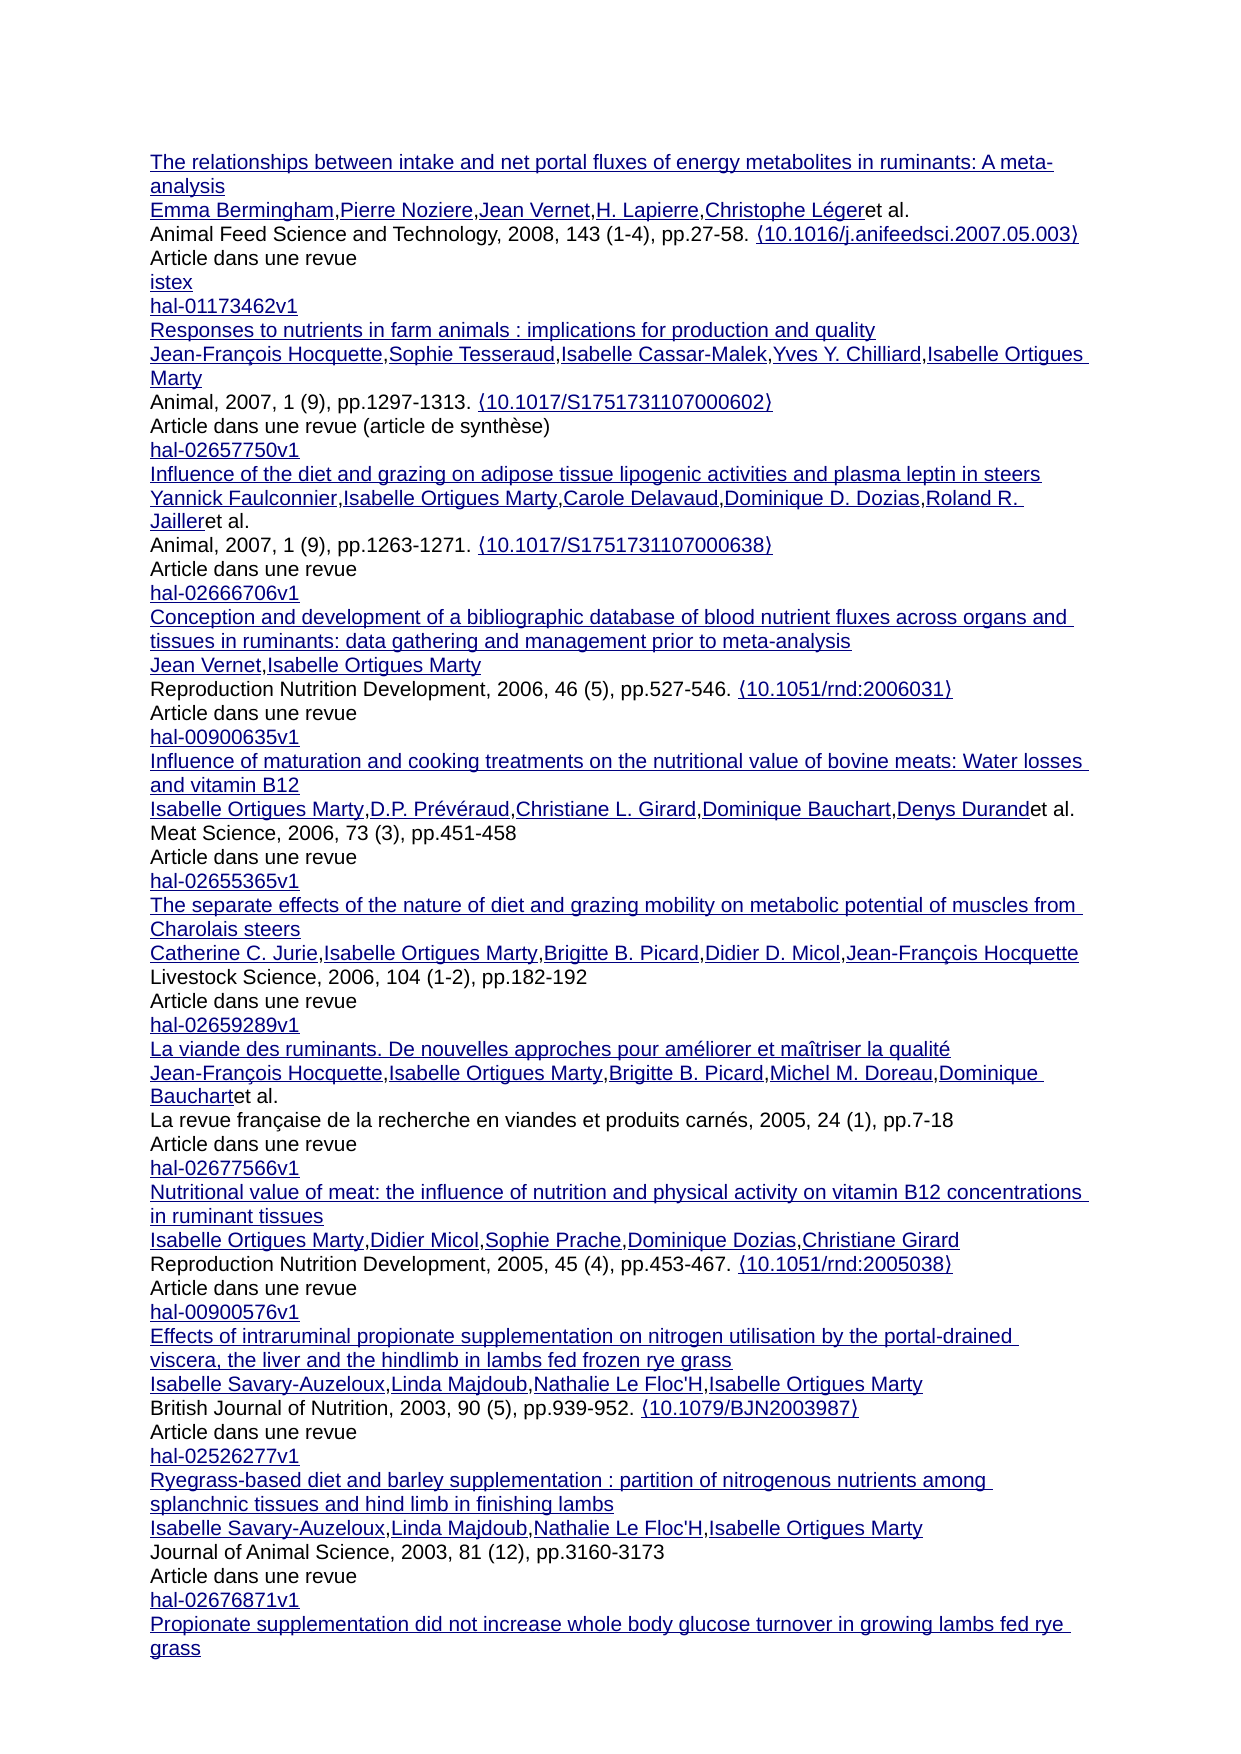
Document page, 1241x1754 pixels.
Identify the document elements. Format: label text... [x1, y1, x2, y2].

table_cell Influence of maturation and cooking treatments on the nutritional value of bovine meats: Water losses and vitamin B12 Isabelle Ortigues Marty,D.P. Prévéraud,Christiane L. Girard,Dominique Bauchart,Denys Durandet al. Meat Science, 2006, 73 (3), pp.451-458 Article dans une revue hal-02655365v1 [150, 749, 1090, 893]
table_cell Nutritional value of meat: the influence of nutrition and physical activity on vitamin B12 concentrations in ruminant tissues Isabelle Ortigues Marty,Didier Micol,Sophie Prache,Dominique Dozias,Christiane Girard Reproduction Nutrition Development, 2005, 45 (4), pp.453-467. ⟨10.1051/rnd:2005038⟩ Article dans une revue hal-00900576v1 [150, 1180, 1090, 1324]
table_cell La viande des ruminants. De nouvelles approches pour améliorer et maîtriser la qualité Jean-François Hocquette,Isabelle Ortigues Marty,Brigitte B. Picard,Michel M. Doreau,Dominique Bauchartet al. La revue française de la recherche en viandes et produits carnés, 2005, 24 (1), pp.7-18 Article dans une revue hal-02677566v1 [150, 1036, 1090, 1180]
table_cell Influence of the diet and grazing on adipose tissue lipogenic activities and plasma leptin in steers Yannick Faulconnier,Isabelle Ortigues Marty,Carole Delavaud,Dominique D. Dozias,Roland R. Jailleret al. Animal, 2007, 1 (9), pp.1263-1271. ⟨10.1017/S1751731107000638⟩ Article dans une revue hal-02666706v1 [150, 461, 1090, 605]
table_cell Conception and development of a bibliographic database of blood nutrient fluxes across organs and tissues in ruminants: data gathering and management prior to meta-analysis Jean Vernet,Isabelle Ortigues Marty Reproduction Nutrition Development, 2006, 46 (5), pp.527-546. ⟨10.1051/rnd:2006031⟩ Article dans une revue hal-00900635v1 [150, 605, 1090, 749]
table_cell The relationships between intake and net portal fluxes of energy metabolites in ruminants: A meta-analysis Emma Bermingham,Pierre Noziere,Jean Vernet,H. Lapierre,Christophe Légeret al. Animal Feed Science and Technology, 2008, 143 (1-4), pp.27-58. ⟨10.1016/j.anifeedsci.2007.05.003⟩ Article dans une revue istex hal-01173462v1 [150, 150, 1090, 318]
table_cell Propionate supplementation did not increase whole body glucose turnover in growing lambs fed rye grass [150, 1611, 1090, 1659]
table_cell Responses to nutrients in farm animals : implications for production and quality Jean-François Hocquette,Sophie Tesseraud,Isabelle Cassar-Malek,Yves Y. Chilliard,Isabelle Ortigues Marty Animal, 2007, 1 (9), pp.1297-1313. ⟨10.1017/S1751731107000602⟩ Article dans une revue (article de synthèse) hal-02657750v1 [150, 318, 1090, 461]
table_cell Ryegrass-based diet and barley supplementation : partition of nitrogenous nutrients among splanchnic tissues and hind limb in finishing lambs Isabelle Savary-Auzeloux,Linda Majdoub,Nathalie Le Floc'H,Isabelle Ortigues Marty Journal of Animal Science, 2003, 81 (12), pp.3160-3173 Article dans une revue hal-02676871v1 [150, 1468, 1090, 1611]
table_cell The separate effects of the nature of diet and grazing mobility on metabolic potential of muscles from Charolais steers Catherine C. Jurie,Isabelle Ortigues Marty,Brigitte B. Picard,Didier D. Micol,Jean-François Hocquette Livestock Science, 2006, 104 (1-2), pp.182-192 Article dans une revue hal-02659289v1 [150, 893, 1090, 1036]
table_cell Effects of intraruminal propionate supplementation on nitrogen utilisation by the portal-drained viscera, the liver and the hindlimb in lambs fed frozen rye grass Isabelle Savary-Auzeloux,Linda Majdoub,Nathalie Le Floc'H,Isabelle Ortigues Marty British Journal of Nutrition, 2003, 90 (5), pp.939-952. ⟨10.1079/BJN2003987⟩ Article dans une revue hal-02526277v1 [150, 1324, 1090, 1468]
